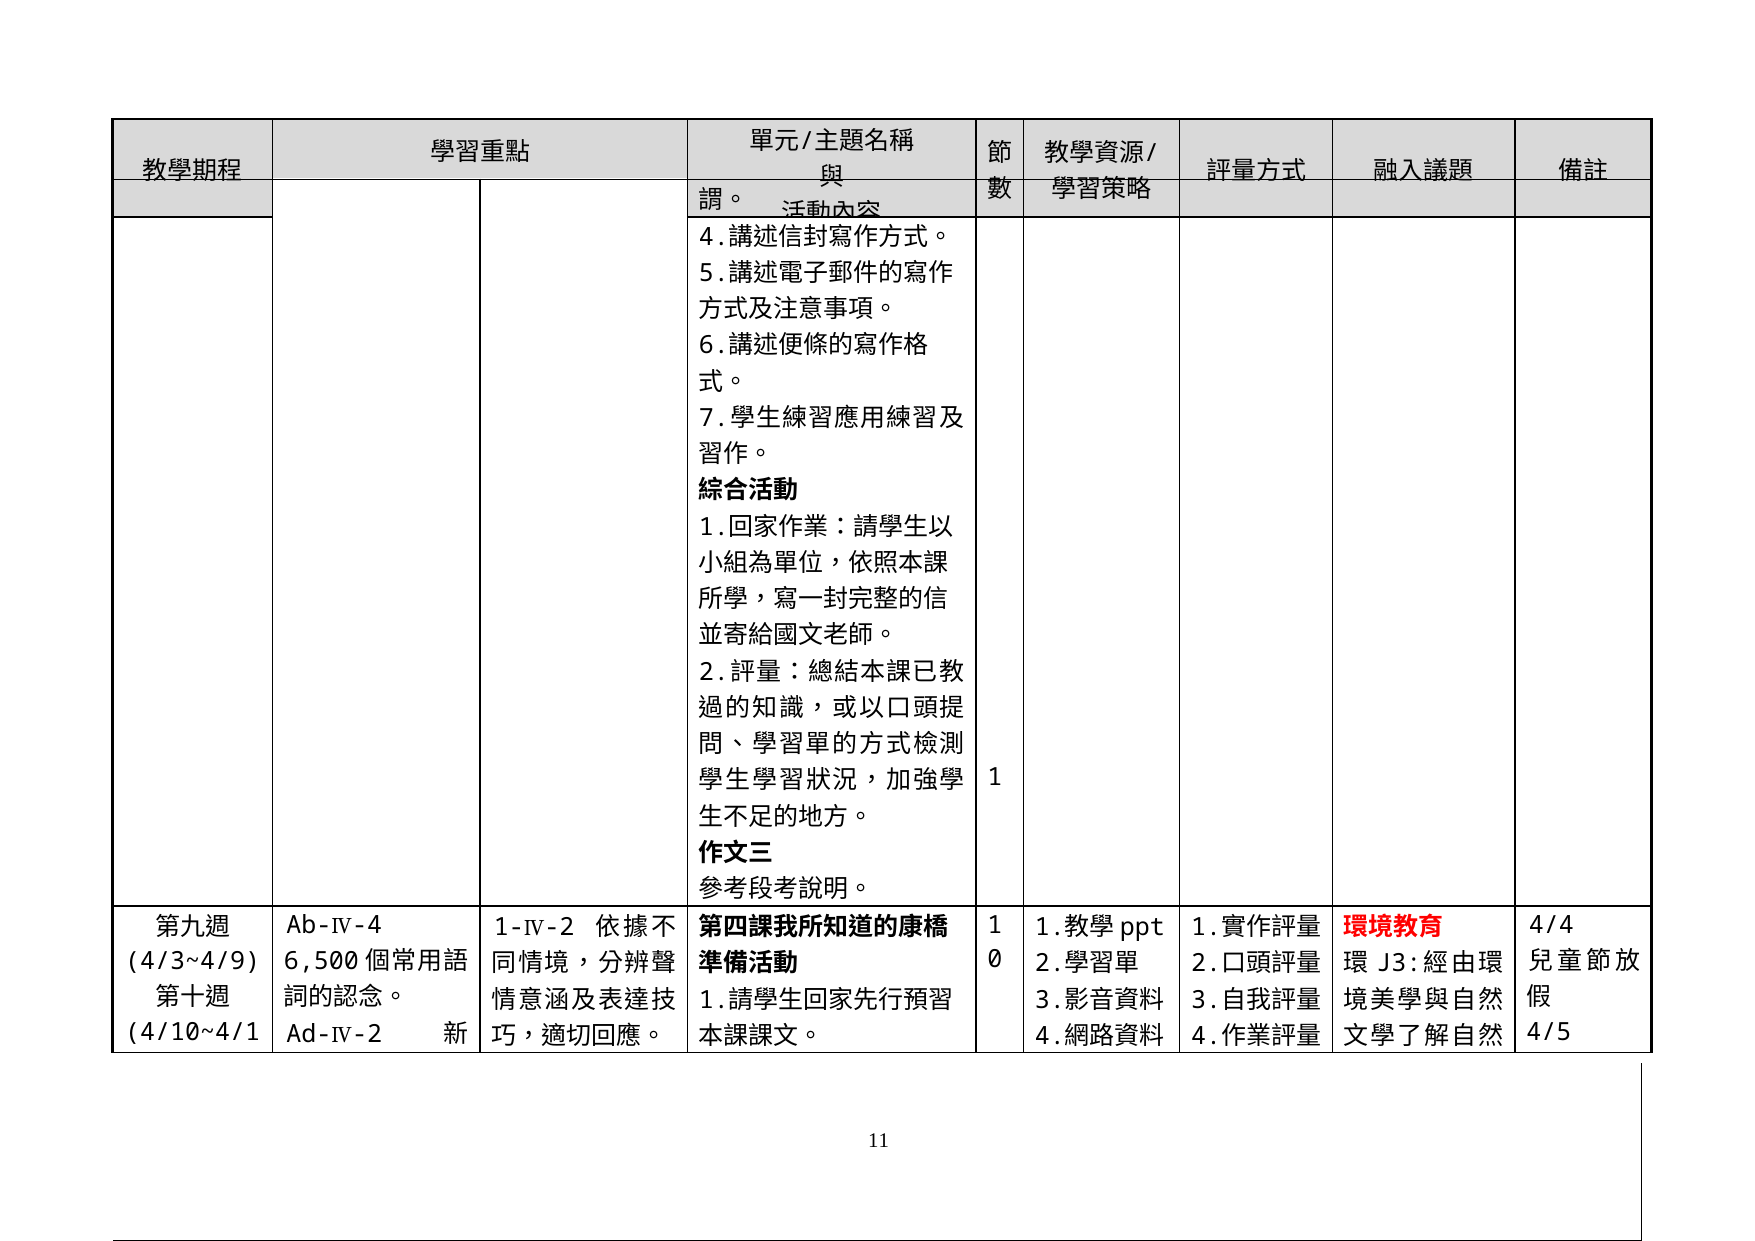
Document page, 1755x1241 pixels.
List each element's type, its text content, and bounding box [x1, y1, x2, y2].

table_cell [481, 180, 687, 905]
table_cell 語文天地一書信、便條 (段考週) 準備活動 1.請學生在家先行預習課文內容。 2.正式進入課程前，可先進行下列提問：你有收過信嗎？是什麼類型的信？你有寄過信嗎？其目的為何？你有寫過便條嗎？利用便條的好處為何？ 發展活動 1.講解書信寫作要領、結構。 2.搭配「書信的結構」中的示例，講述書信的撰寫格式。 3.介紹書信的用語、稱謂。 4.講述信封寫作方式。 5.講述電子郵件的寫作方式及注意事項。 6.講述便條的寫作格式。 7.學生練習應用練習及習作。 綜合活動 1.回家作業：請學生以小組為單位，依照本課所學，寫一封完整的信並寄給國文老師。 2.評量：總結本課已教過的知識，或以口頭提問、學習單的方式檢測學生學習狀況，加強學生不足的地方。 作文三 參考段考說明。 [688, 180, 975, 216]
table_header 融入議題 [1333, 120, 1514, 179]
table_header 教學期程 [114, 120, 272, 179]
table_cell 第四課我所知道的康橋 準備活動 1.請學生回家先行預習本課課文。 2.標記生難字詞，並分辨出文中哪些段落分別描寫了康橋的「早晨」與「黃昏」之景。 3.請學生到「摩摩的四月天」網站，欣賞「摩所知道的康橋」裡的照片及文字，試著想像徐志摩在康橋漫步時的喜悅之情。 發展活動 1.講解課文生難字詞。 2.講解「篇章導讀」。 3.介紹作者徐志摩。 4.播放課文朗讀音檔，請學生跟著瀏覽課文。 5.配合課文提問教學學習單，逐段講解課文並提問段落重點。請學生依序完成學習單以掌握各段大意及重點。 6.講述「鑑賞分析」。 7.與學生進行「問題思考」之討論。 8.引領學生進行「延伸探索」，閱讀文章並回答提問。 9.請學生先就自己對文意的理解，試著在腦海中揣想徐志摩所見的康橋景色。接著請學生自行分組，並相互討論最喜歡哪一幅想像的康橋畫面，擇定其中一個畫面後，再合力以畫筆繪出。 綜合活動 1.回家作業：學生練習習作題目。 2.評量：總結本課已教過的知識，或以口頭提問、學習單的方式檢測學生學習狀況，加強學生不足的地方。 [688, 907, 975, 1052]
table_cell 9 1 [997, 186, 1005, 197]
table_cell [114, 218, 272, 905]
table_cell 環境教育 環J3:經由環境美學與自然文學了解自然環境的倫理價值。 戶外教育 戶J3:理解知識與生活環境的關係，獲得心靈的喜悅，培養積極面對挑戰的能力與態度。 [1333, 907, 1514, 1052]
table_cell [1516, 218, 1650, 905]
table_cell 1.教學ppt 2.學習單 3.影音資料 4.網路資料 [1024, 218, 1179, 905]
table_header 單元/主題名稱 與 活動內容 [688, 120, 975, 179]
table_header 學習重點 [273, 120, 687, 178]
table_header 節數 [977, 120, 1023, 179]
table_header 教學資源/學習策略 [1024, 120, 1179, 179]
table_cell 語文天地一書信、便條 (段考週) 準備活動 1.請學生在家先行預習課文內容。 2.正式進入課程前，可先進行下列提問：你有收過信嗎？是什麼類型的信？你有寄過信嗎？其目的為何？你有寫過便條嗎？利用便條的好處為何？ 發展活動 1.講解書信寫作要領、結構。 2.搭配「書信的結構」中的示例，講述書信的撰寫格式。 3.介紹書信的用語、稱謂。 4.講述信封寫作方式。 5.講述電子郵件的寫作方式及注意事項。 6.講述便條的寫作格式。 7.學生練習應用練習及習作。 綜合活動 1.回家作業：請學生以小組為單位，依照本課所學，寫一封完整的信並寄給國文老師。 2.評量：總結本課已教過的知識，或以口頭提問、學習單的方式檢測學生學習狀況，加強學生不足的地方。 作文三 參考段考說明。 [688, 218, 975, 905]
table_cell [1333, 218, 1514, 905]
table_cell 1.教學ppt 2.學習單 3.影音資料 4.網路資料 [1024, 180, 1179, 216]
table_cell [1180, 180, 1332, 216]
table_header 評量方式 [1180, 120, 1332, 179]
table_cell [114, 180, 272, 216]
table_cell [273, 180, 479, 905]
table_cell 第九週(4/3~4/9) 第十週(4/10~4/16) [114, 907, 272, 1052]
table_cell 1.教學ppt 2.學習單 3.影音資料 4.網路資料 [1024, 907, 1179, 1052]
table_cell 9 1 [977, 180, 1023, 216]
table_cell [1180, 218, 1332, 905]
table_cell 9 1 [977, 218, 1023, 905]
table_cell [1516, 180, 1650, 216]
table_cell Ab-Ⅳ-4 6,500個常用語詞的認念。 Ad-Ⅳ-2 新 [273, 907, 479, 1052]
table_cell 1-Ⅳ-2 依據不同情境，分辨聲情意涵及表達技巧，適切回應。 [481, 907, 687, 1052]
table_header 備註 [1516, 120, 1650, 179]
table_cell 1.實作評量 2.口頭評量 3.自我評量 4.作業評量 5.作文評量 [1180, 907, 1332, 1052]
table_cell [1333, 180, 1514, 216]
table_cell 4/4 兒童節放假 4/5 清明節放假 [1516, 907, 1650, 1052]
table_cell 10 [977, 907, 1023, 1052]
